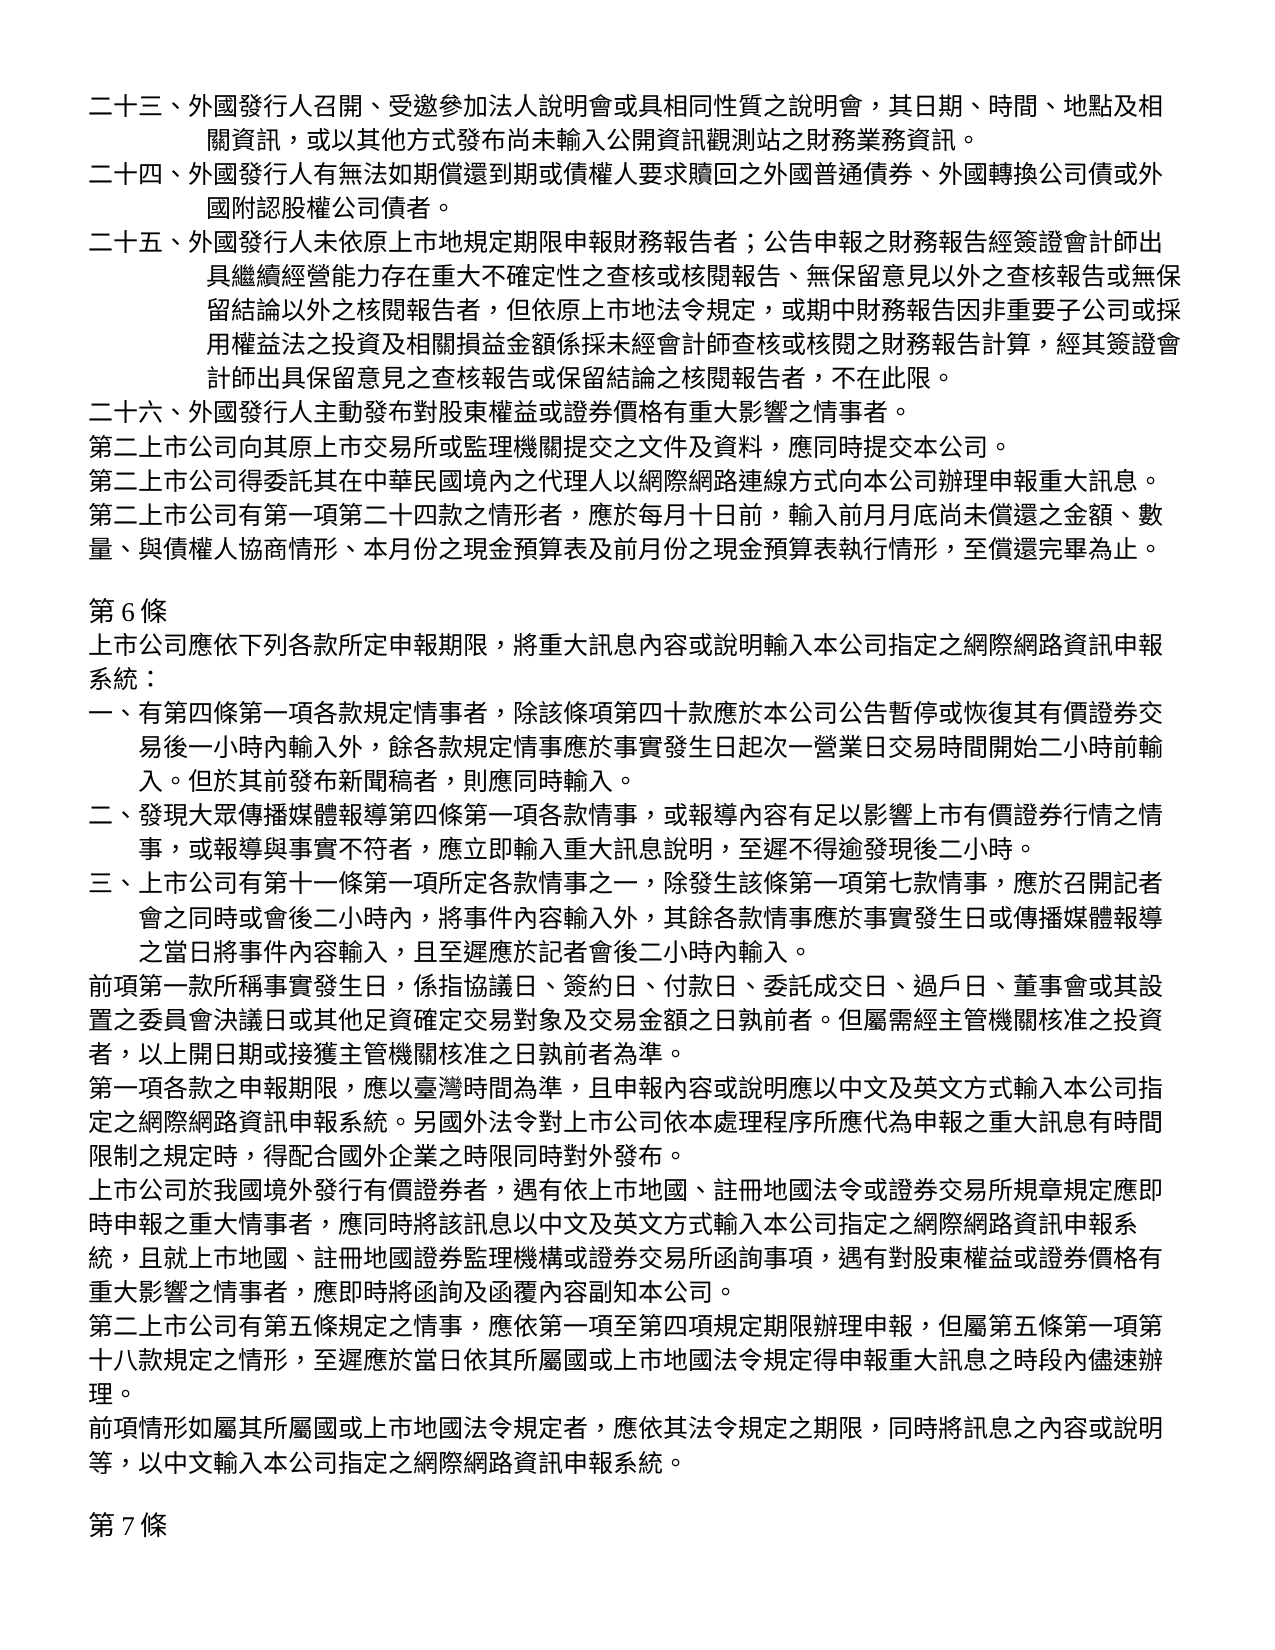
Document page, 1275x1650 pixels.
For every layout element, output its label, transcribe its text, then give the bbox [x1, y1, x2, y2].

text 第二上市公司有第一項第二十四款之情形者，應於每月十日前，輸入前月月底尚未償還之金額、數量、與債權人協商情形、本月份之現金預算表及前月份之現金預算表執行情形，至償還完畢為止。 [88, 497, 1186, 565]
text 上市公司應依下列各款所定申報期限，將重大訊息內容或說明輸入本公司指定之網際網路資訊申報系統： [88, 628, 1186, 696]
text 第二上市公司向其原上市交易所或監理機關提交之文件及資料，應同時提交本公司。 [88, 429, 1186, 463]
text 第7條 [88, 1510, 1186, 1542]
text 第一項各款之申報期限，應以臺灣時間為準，且申報內容或說明應以中文及英文方式輸入本公司指定之網際網路資訊申報系統。另國外法令對上市公司依本處理程序所應代為申報之重大訊息有時間限制之規定時，得配合國外企業之時限同時對外發布。 [88, 1071, 1186, 1173]
text 三、上市公司有第十一條第一項所定各款情事之一，除發生該條第一項第七款情事，應於召開記者會之同時或會後二小時內，將事件內容輸入外，其餘各款情事應於事實發生日或傳播媒體報導之當日將事件內容輸入，且至遲應於記者會後二小時內輸入。 [88, 866, 1186, 968]
text 前項情形如屬其所屬國或上市地國法令規定者，應依其法令規定之期限，同時將訊息之內容或說明等，以中文輸入本公司指定之網際網路資訊申報系統。 [88, 1411, 1186, 1479]
text 第二上市公司有第五條規定之情事，應依第一項至第四項規定期限辦理申報，但屬第五條第一項第十八款規定之情形，至遲應於當日依其所屬國或上市地國法令規定得申報重大訊息之時段內儘速辦理。 [88, 1309, 1186, 1411]
text 前項第一款所稱事實發生日，係指協議日、簽約日、付款日、委託成交日、過戶日、董事會或其設置之委員會決議日或其他足資確定交易對象及交易金額之日孰前者。但屬需經主管機關核准之投資者，以上開日期或接獲主管機關核准之日孰前者為準。 [88, 968, 1186, 1071]
text 二十六、外國發行人主動發布對股東權益或證券價格有重大影響之情事者。 [88, 395, 1186, 429]
text 二十三、外國發行人召開、受邀參加法人說明會或具相同性質之說明會，其日期、時間、地點及相關資訊，或以其他方式發布尚未輸入公開資訊觀測站之財務業務資訊。 [88, 88, 1186, 157]
text 二、發現大眾傳播媒體報導第四條第一項各款情事，或報導內容有足以影響上市有價證券行情之情事，或報導與事實不符者，應立即輸入重大訊息說明，至遲不得逾發現後二小時。 [88, 798, 1186, 866]
text 第二上市公司得委託其在中華民國境內之代理人以網際網路連線方式向本公司辦理申報重大訊息。 [88, 463, 1186, 497]
text 二十四、外國發行人有無法如期償還到期或債權人要求贖回之外國普通債券、外國轉換公司債或外國附認股權公司債者。 [88, 157, 1186, 225]
text 一、有第四條第一項各款規定情事者，除該條項第四十款應於本公司公告暫停或恢復其有價證券交易後一小時內輸入外，餘各款規定情事應於事實發生日起次一營業日交易時間開始二小時前輸入。但於其前發布新聞稿者，則應同時輸入。 [88, 696, 1186, 798]
text 上市公司於我國境外發行有價證券者，遇有依上巿地國、註冊地國法令或證券交易所規章規定應即時申報之重大情事者，應同時將該訊息以中文及英文方式輸入本公司指定之網際網路資訊申報系統，且就上巿地國、註冊地國證券監理機構或證券交易所函詢事項，遇有對股東權益或證券價格有重大影響之情事者，應即時將函詢及函覆內容副知本公司。 [88, 1173, 1186, 1309]
text 二十五、外國發行人未依原上市地規定期限申報財務報告者；公告申報之財務報告經簽證會計師出具繼續經營能力存在重大不確定性之查核或核閱報告、無保留意見以外之查核報告或無保留結論以外之核閱報告者，但依原上市地法令規定，或期中財務報告因非重要子公司或採用權益法之投資及相關損益金額係採未經會計師查核或核閱之財務報告計算，經其簽證會計師出具保留意見之查核報告或保留結論之核閱報告者，不在此限。 [88, 225, 1186, 395]
text 第6條 [88, 597, 1186, 628]
